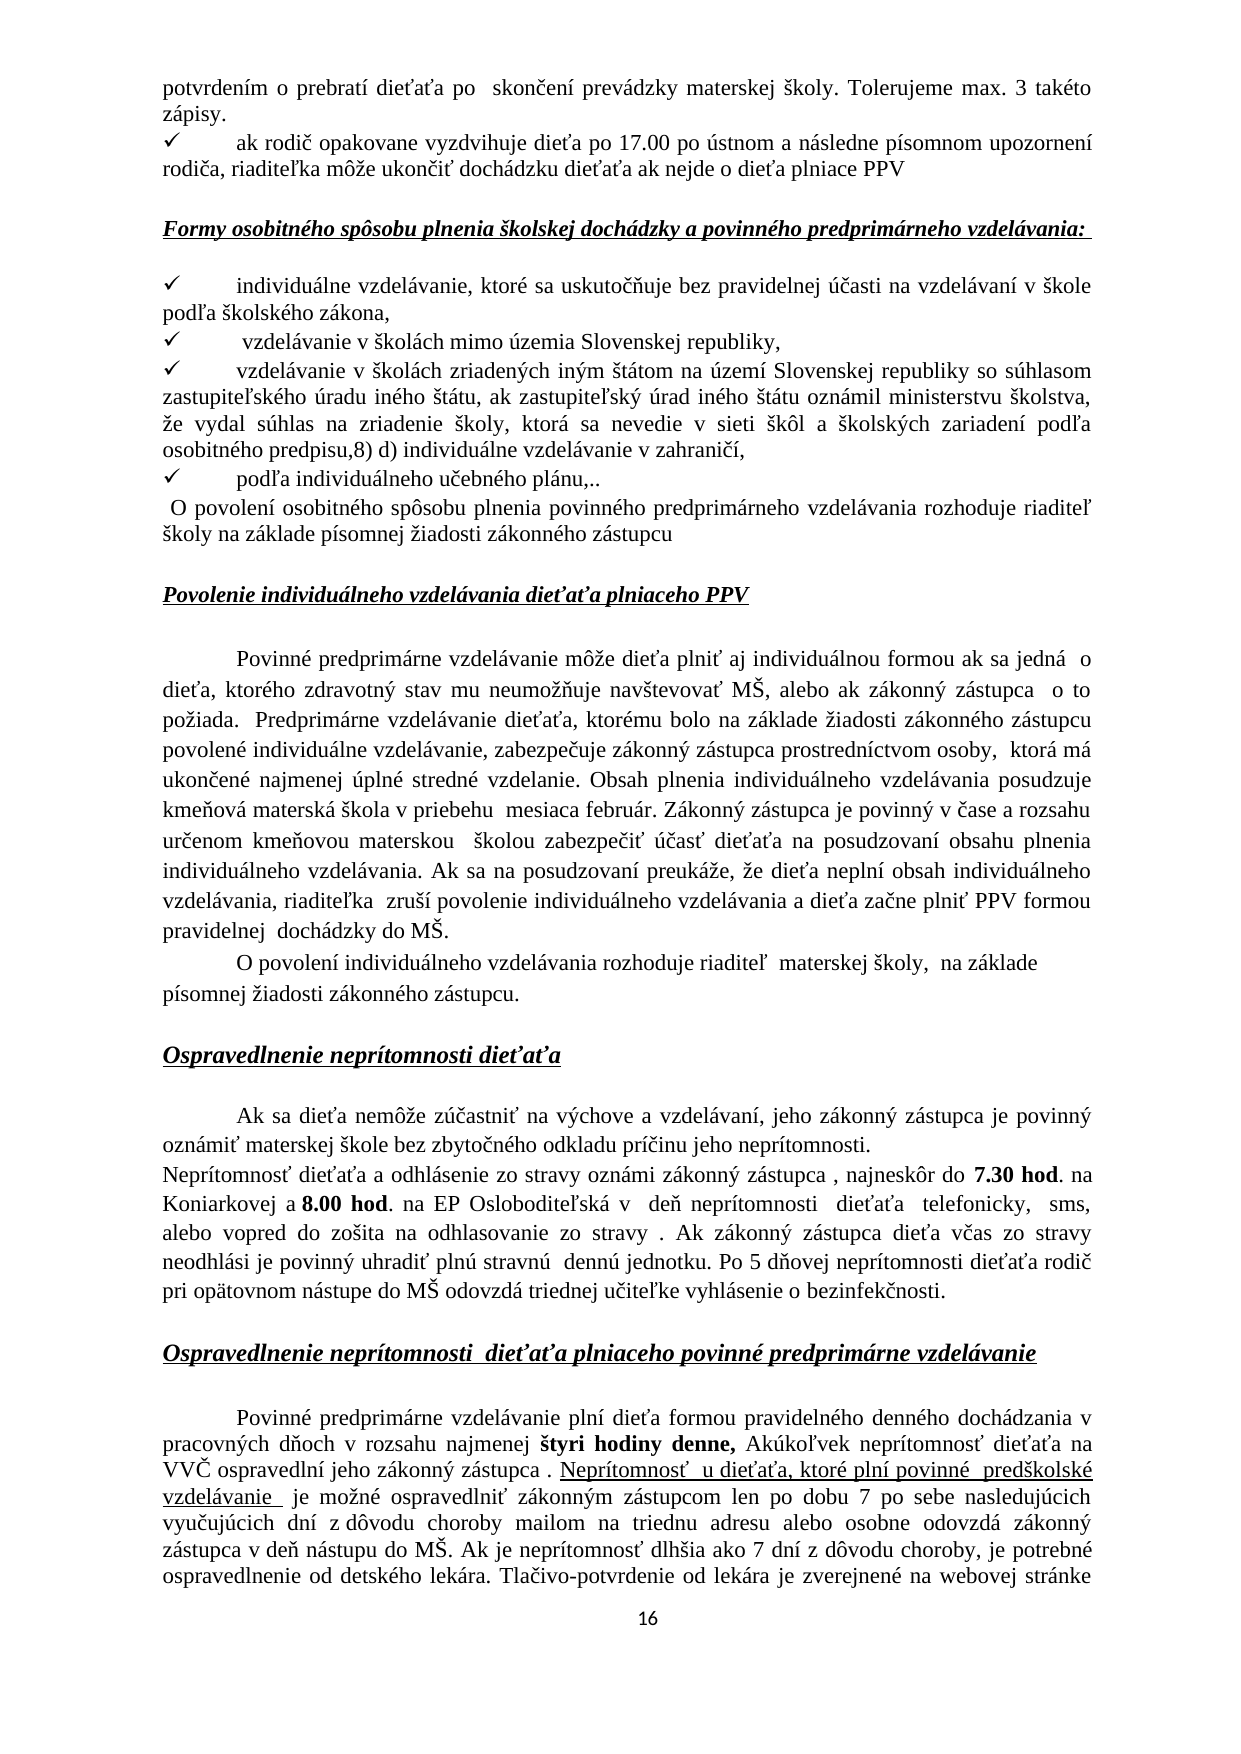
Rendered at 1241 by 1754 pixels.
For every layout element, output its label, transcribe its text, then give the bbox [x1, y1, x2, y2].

list podľa individuálneho učebného plánu,.. [162, 465, 1093, 491]
text Povinné predprimárne vzdelávanie plní dieťa formou pravidelného denného dochádzania v pracovných dňoch v rozsahu najmenej štyri hodiny denne, Akúkoľvek neprítomnosť dieťaťa na VVČ ospravedlní jeho zákonný zástupca . Neprítomnosť u dieťaťa, ktoré plní povinné predškolské vzdelávanie je možné ospravedlniť zákonným zástupcom len po dobu 7 po sebe nasledujúcich vyučujúcich dní z dôvodu choroby mailom na triednu adresu alebo osobne odovzdá zákonný zástupca v deň nástupu do MŠ. Ak je neprítomnosť dlhšia ako 7 dní z dôvodu choroby, je potrebné ospravedlnenie od detského lekára. Tlačivo-potvrdenie od lekára je zverejnené na webovej stránke [162, 1404, 1093, 1588]
text Neprítomnosť dieťaťa a odhlásenie zo stravy oznámi zákonný zástupca , najneskôr do 7.30 hod. na Koniarkovej a 8.00 hod. na EP Osloboditeľská v deň neprítomnosti dieťaťa telefonicky, sms, alebo vopred do zošita na odhlasovanie zo stravy . Ak zákonný zástupca dieťa včas zo stravy neodhlási je povinný uhradiť plnú stravnú dennú jednotku. Po 5 dňovej neprítomnosti dieťaťa rodič pri opätovnom nástupe do MŠ odovzdá triednej učiteľke vyhlásenie o bezinfekčnosti. [162, 1162, 1093, 1304]
text Ospravedlnenie neprítomnosti dieťaťa plniaceho povinné predprimárne vzdelávanie [162, 1338, 1093, 1367]
text O povolení individuálneho vzdelávania rozhoduje riaditeľ materskej školy, na základe písomnej žiadosti zákonného zástupcu. [162, 949, 1093, 1006]
text Ak sa dieťa nemôže zúčastniť na výchove a vzdelávaní, jeho zákonný zástupca je povinný oznámiť materskej škole bez zbytočného odkladu príčinu jeho neprítomnosti. [162, 1102, 1093, 1158]
text Povolenie individuálneho vzdelávania dieťaťa plniaceho PPV [162, 581, 1093, 608]
text Formy osobitného spôsobu plnenia školskej dochádzky a povinného predprimárneho vzdelávania: [162, 215, 1093, 241]
list vzdelávanie v školách mimo územia Slovenskej republiky, [162, 328, 1093, 354]
list ak rodič opakovane vyzdvihuje dieťa po 17.00 po ústnom a následne písomnom upozornení rodiča, riaditeľka môže ukončiť dochádzku dieťaťa ak nejde o dieťa plniace PPV [162, 129, 1093, 182]
text Povinné predprimárne vzdelávanie môže dieťa plniť aj individuálnou formou ak sa jedná o dieťa, ktorého zdravotný stav mu neumožňuje navštevovať MŠ, alebo ak zákonný zástupca o to požiada. Predprimárne vzdelávanie dieťaťa, ktorému bolo na základe žiadosti zákonného zástupcu povolené individuálne vzdelávanie, zabezpečuje zákonný zástupca prostredníctvom osoby, ktorá má ukončené najmenej úplné stredné vzdelanie. Obsah plnenia individuálneho vzdelávania posudzuje kmeňová materská škola v priebehu mesiaca február. Zákonný zástupca je povinný v čase a rozsahu určenom kmeňovou materskou školou zabezpečiť účasť dieťaťa na posudzovaní obsahu plnenia individuálneho vzdelávania. Ak sa na posudzovaní preukáže, že dieťa neplní obsah individuálneho vzdelávania, riaditeľka zruší povolenie individuálneho vzdelávania a dieťa začne plniť PPV formou pravidelnej dochádzky do MŠ. [162, 645, 1093, 944]
text O povolení osobitného spôsobu plnenia povinného predprimárneho vzdelávania rozhoduje riaditeľ školy na základe písomnej žiadosti zákonného zástupcu [162, 494, 1093, 547]
list individuálne vzdelávanie, ktoré sa uskutočňuje bez pravidelnej účasti na vzdelávaní v škole podľa školského zákona, [162, 273, 1093, 325]
text Ospravedlnenie neprítomnosti dieťaťa [162, 1041, 1093, 1069]
list vzdelávanie v školách zriadených iným štátom na území Slovenskej republiky so súhlasom zastupiteľského úradu iného štátu, ak zastupiteľský úrad iného štátu oznámil ministerstvu školstva, že vydal súhlas na zriadenie školy, ktorá sa nevedie v sieti škôl a školských zariadení podľa osobitného predpisu,8) d) individuálne vzdelávanie v zahraničí, [162, 357, 1093, 462]
list potvrdením o prebratí dieťaťa po skončení prevádzky materskej školy. Tolerujeme max. 3 takéto zápisy. [162, 74, 1093, 126]
